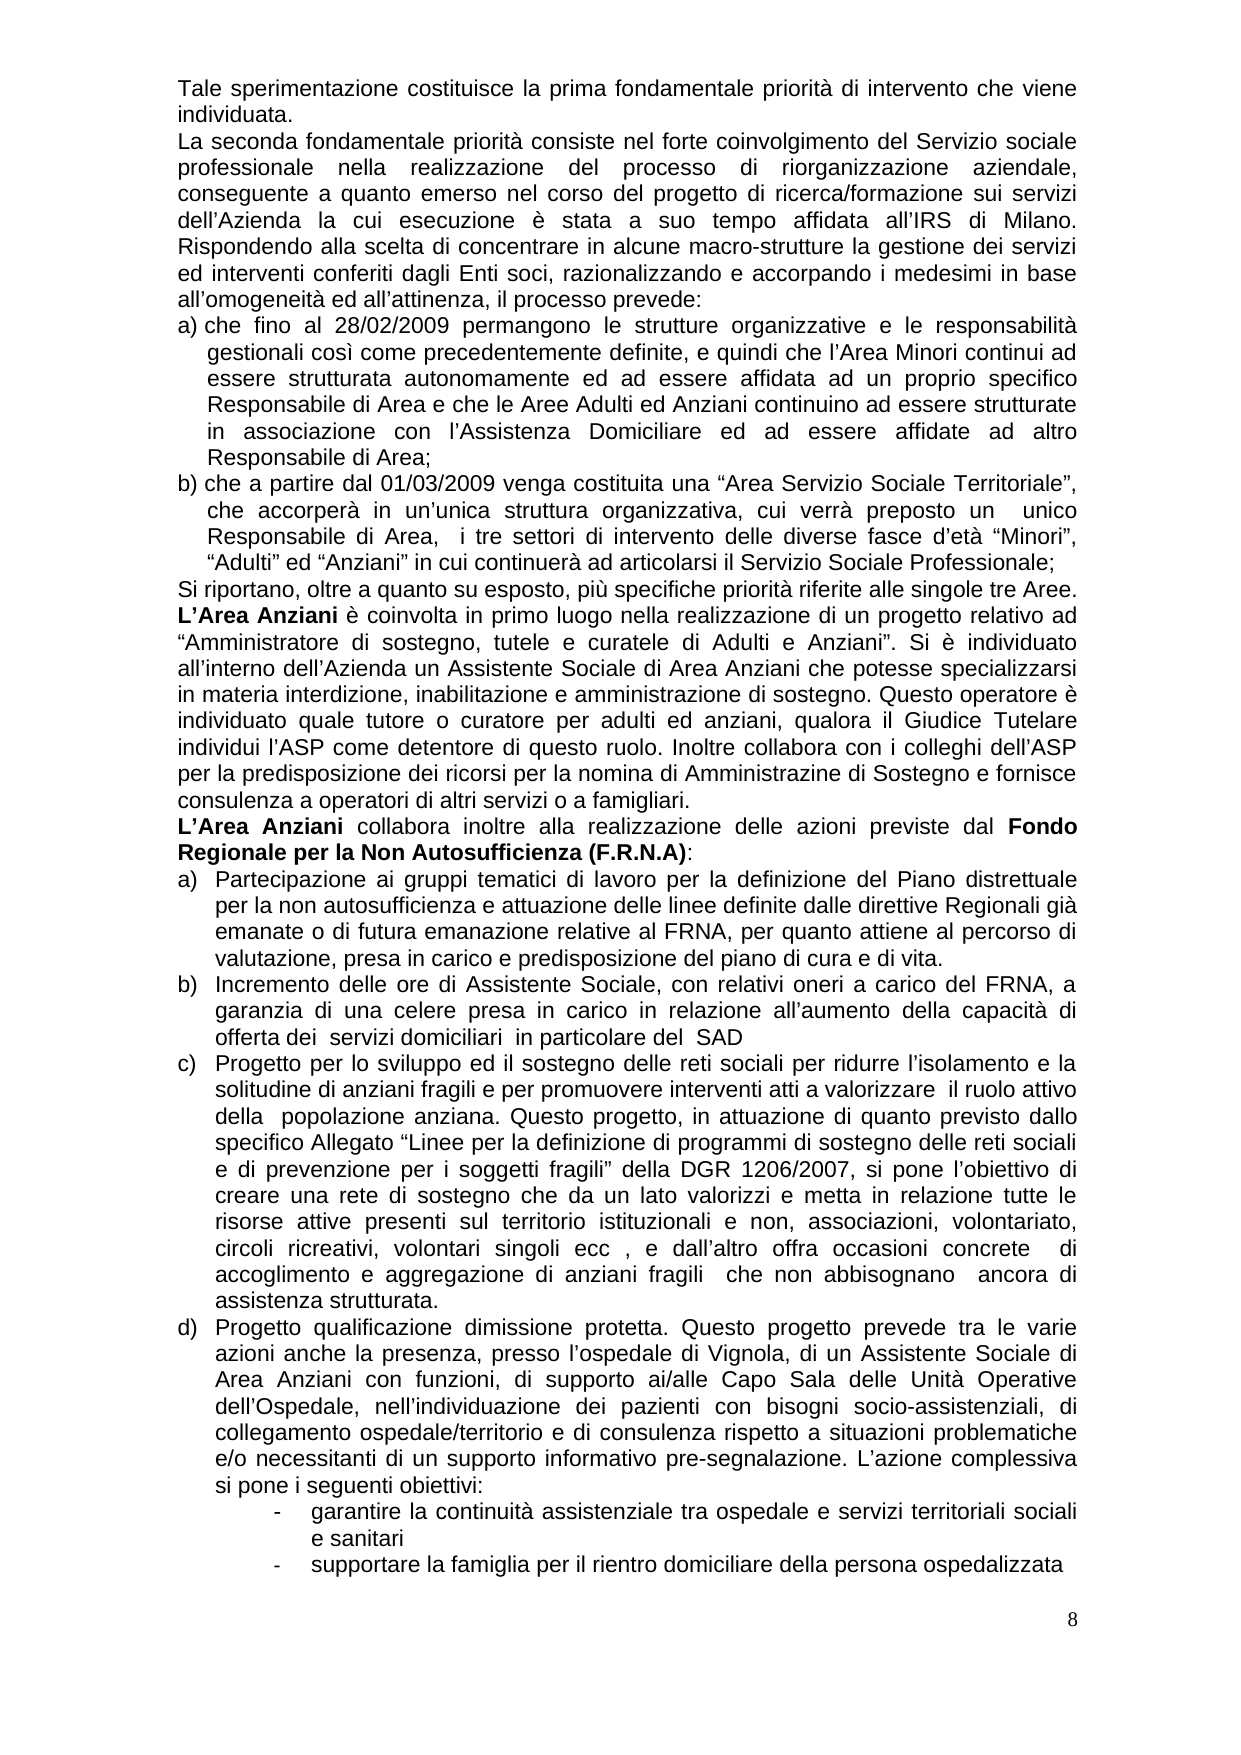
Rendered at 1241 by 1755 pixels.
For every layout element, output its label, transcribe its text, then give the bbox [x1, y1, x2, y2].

text b) che a partire dal 01/03/2009 venga costituita una “Area Servizio Sociale Territoriale”, che accorperà in un’unica struttura organizzativa, cui verrà preposto un unico Responsabile di Area, i tre settori di intervento delle diverse fasce d’età “Minori”, “Adulti” ed “Anziani” in cui continuerà ad articolarsi il Servizio Sociale Professionale; [177, 470, 1078, 576]
text Tale sperimentazione costituisce la prima fondamentale priorità di intervento che viene individuata. [177, 75, 1078, 128]
list Progetto qualificazione dimissione protetta. Questo progetto prevede tra le varie azioni anche la presenza, presso l’ospedale di Vignola, di un Assistente Sociale di Area Anziani con funzioni, di supporto ai/alle Capo Sala delle Unità Operative dell’Ospedale, nell’individuazione dei pazienti con bisogni socio-assistenziali, di collegamento ospedale/territorio e di consulenza rispetto a situazioni problematiche e/o necessitanti di un supporto informativo pre-segnalazione. L’azione complessiva si pone i seguenti obiettivi: [177, 1314, 1078, 1498]
list supportare la famiglia per il rientro domiciliare della persona ospedalizzata [273, 1551, 1078, 1577]
text La seconda fondamentale priorità consiste nel forte coinvolgimento del Servizio sociale professionale nella realizzazione del processo di riorganizzazione aziendale, conseguente a quanto emerso nel corso del progetto di ricerca/formazione sui servizi dell’Azienda la cui esecuzione è stata a suo tempo affidata all’IRS di Milano. Rispondendo alla scelta di concentrare in alcune macro-strutture la gestione dei servizi ed interventi conferiti dagli Enti soci, razionalizzando e accorpando i medesimi in base all’omogeneità ed all’attinenza, il processo prevede: [177, 128, 1078, 312]
list Incremento delle ore di Assistente Sociale, con relativi oneri a carico del FRNA, a garanzia di una celere presa in carico in relazione all’aumento della capacità di offerta dei servizi domiciliari in particolare del SAD [177, 971, 1078, 1050]
list Partecipazione ai gruppi tematici di lavoro per la definizione del Piano distrettuale per la non autosufficienza e attuazione delle linee definite dalle direttive Regionali già emanate o di futura emanazione relative al FRNA, per quanto attiene al percorso di valutazione, presa in carico e predisposizione del piano di cura e di vita. [177, 866, 1078, 971]
list garantire la continuità assistenziale tra ospedale e servizi territoriali sociali e sanitari [273, 1498, 1078, 1551]
text L’Area Anziani collabora inoltre alla realizzazione delle azioni previste dal Fondo Regionale per la Non Autosufficienza (F.R.N.A): [177, 813, 1078, 866]
list Progetto per lo sviluppo ed il sostegno delle reti sociali per ridurre l’isolamento e la solitudine di anziani fragili e per promuovere interventi atti a valorizzare il ruolo attivo della popolazione anziana. Questo progetto, in attuazione di quanto previsto dallo specifico Allegato “Linee per la definizione di programmi di sostegno delle reti sociali e di prevenzione per i soggetti fragili” della DGR 1206/2007, si pone l’obiettivo di creare una rete di sostegno che da un lato valorizzi e metta in relazione tutte le risorse attive presenti sul territorio istituzionali e non, associazioni, volontariato, circoli ricreativi, volontari singoli ecc , e dall’altro offra occasioni concrete di accoglimento e aggregazione di anziani fragili che non abbisognano ancora di assistenza strutturata. [177, 1050, 1078, 1314]
text Si riportano, oltre a quanto su esposto, più specifiche priorità riferite alle singole tre Aree. [177, 576, 1078, 602]
text L’Area Anziani è coinvolta in primo luogo nella realizzazione di un progetto relativo ad “Amministratore di sostegno, tutele e curatele di Adulti e Anziani”. Si è individuato all’interno dell’Azienda un Assistente Sociale di Area Anziani che potesse specializzarsi in materia interdizione, inabilitazione e amministrazione di sostegno. Questo operatore è individuato quale tutore o curatore per adulti ed anziani, qualora il Giudice Tutelare individui l’ASP come detentore di questo ruolo. Inoltre collabora con i colleghi dell’ASP per la predisposizione dei ricorsi per la nomina di Amministrazine di Sostegno e fornisce consulenza a operatori di altri servizi o a famigliari. [177, 602, 1078, 813]
text a) che fino al 28/02/2009 permangono le strutture organizzative e le responsabilità gestionali così come precedentemente definite, e quindi che l’Area Minori continui ad essere strutturata autonomamente ed ad essere affidata ad un proprio specifico Responsabile di Area e che le Aree Adulti ed Anziani continuino ad essere strutturate in associazione con l’Assistenza Domiciliare ed ad essere affidate ad altro Responsabile di Area; [177, 312, 1078, 470]
